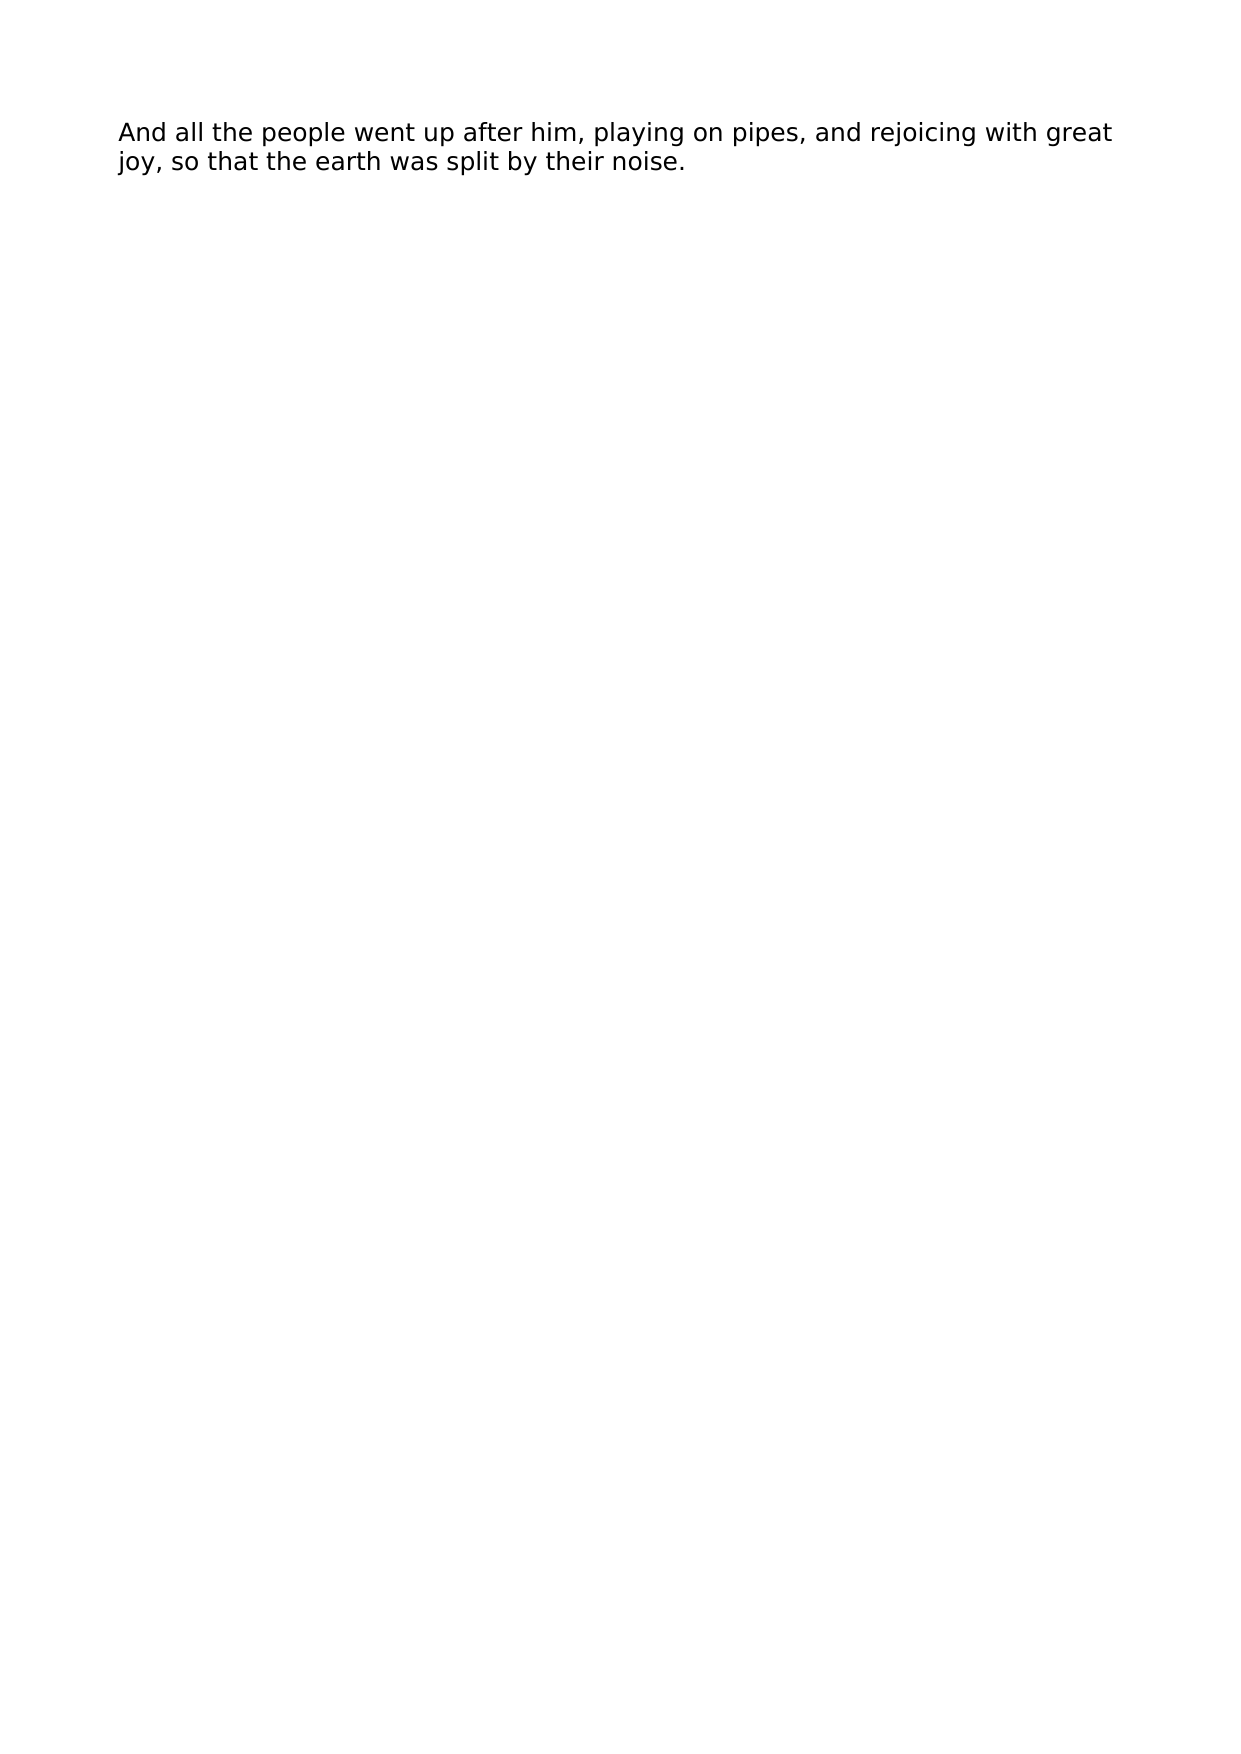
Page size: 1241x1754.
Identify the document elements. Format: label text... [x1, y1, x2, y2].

text And all the people went up after him, playing on pipes, and rejoicing with great joy, so that the earth was split by their noise. [118, 118, 1122, 176]
